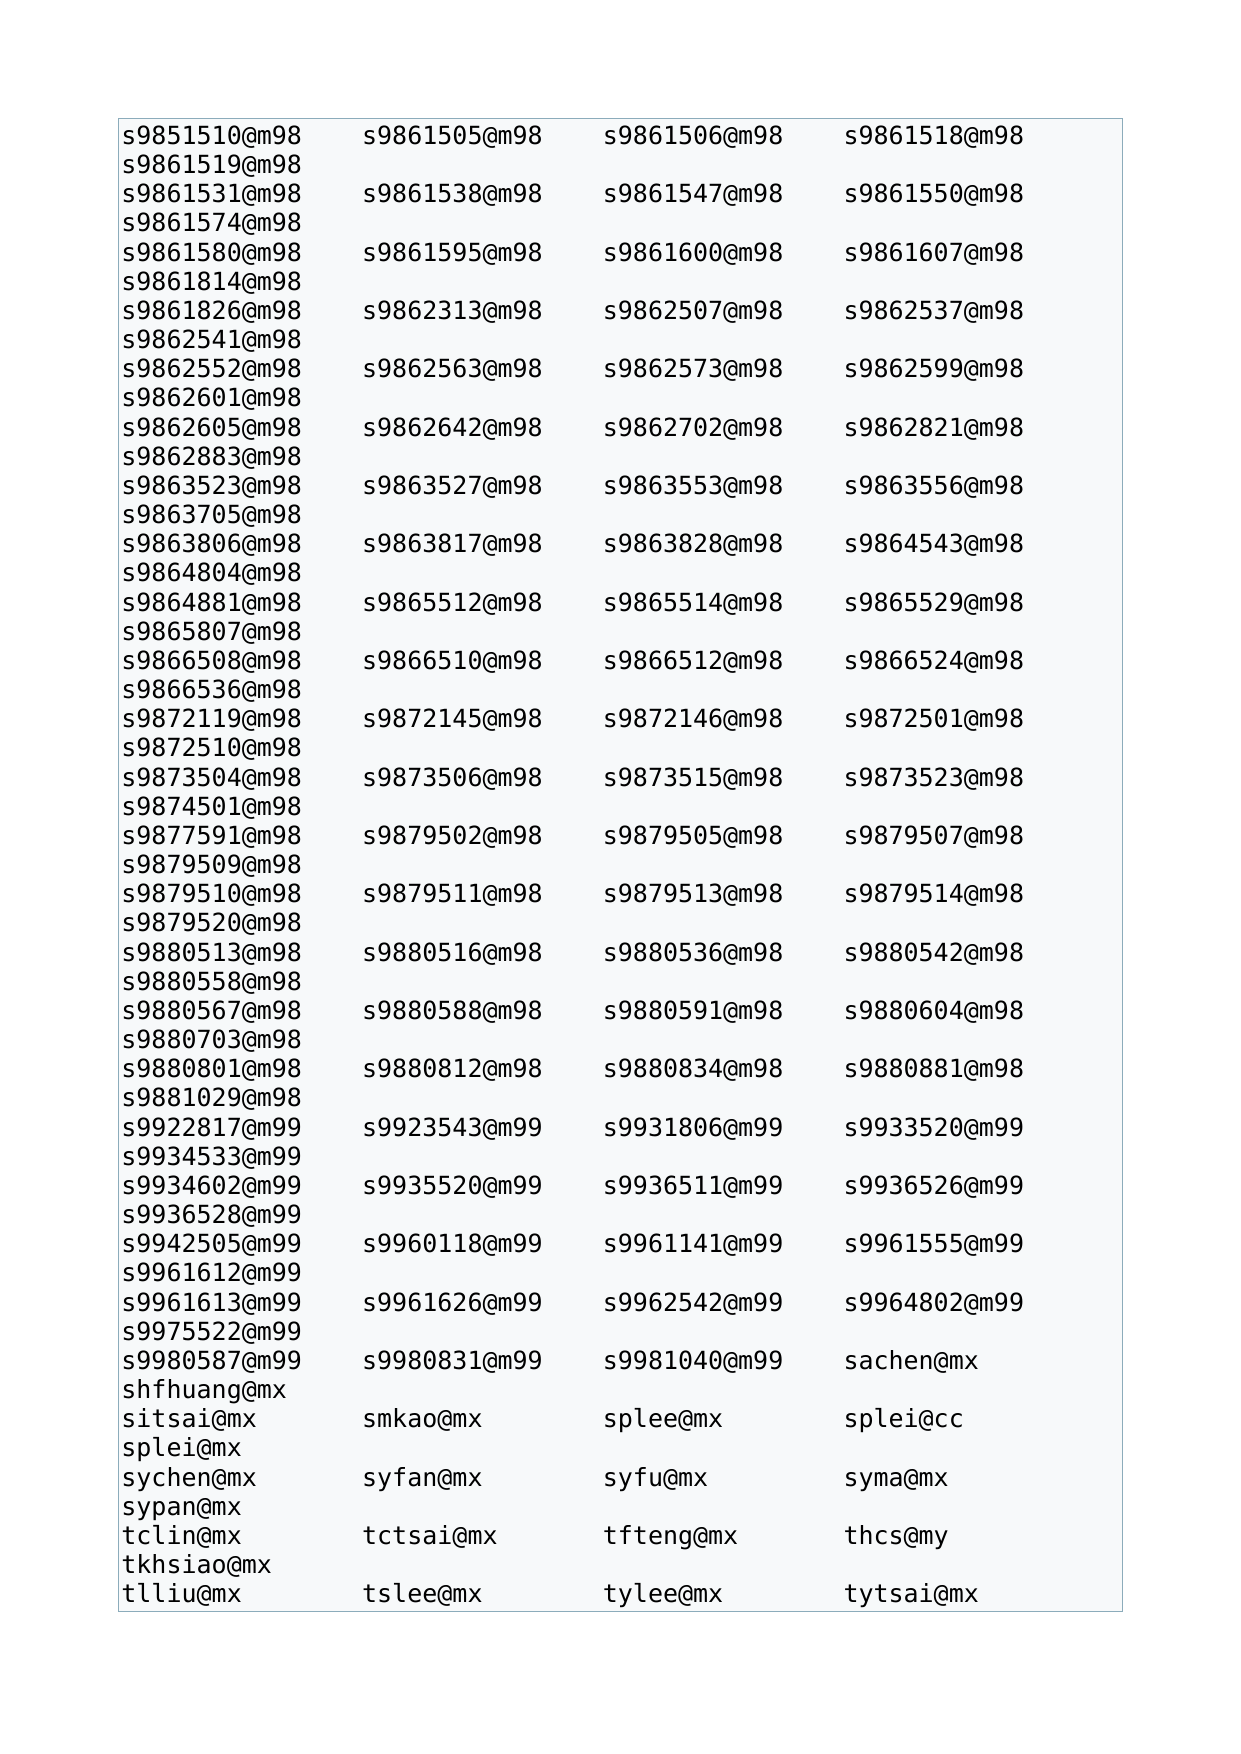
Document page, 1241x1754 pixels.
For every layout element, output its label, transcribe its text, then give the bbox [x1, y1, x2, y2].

text s9851510@m98 s9861505@m98 s9861506@m98 s9861518@m98 s9861519@m98 s9861531@m98 s9861538@m98 s9861547@m98 s9861550@m98 s9861574@m98 s9861580@m98 s9861595@m98 s9861600@m98 s9861607@m98 s9861814@m98 s9861826@m98 s9862313@m98 s9862507@m98 s9862537@m98 s9862541@m98 s9862552@m98 s9862563@m98 s9862573@m98 s9862599@m98 s9862601@m98 s9862605@m98 s9862642@m98 s9862702@m98 s9862821@m98 s9862883@m98 s9863523@m98 s9863527@m98 s9863553@m98 s9863556@m98 s9863705@m98 s9863806@m98 s9863817@m98 s9863828@m98 s9864543@m98 s9864804@m98 s9864881@m98 s9865512@m98 s9865514@m98 s9865529@m98 s9865807@m98 s9866508@m98 s9866510@m98 s9866512@m98 s9866524@m98 s9866536@m98 s9872119@m98 s9872145@m98 s9872146@m98 s9872501@m98 s9872510@m98 s9873504@m98 s9873506@m98 s9873515@m98 s9873523@m98 s9874501@m98 s9877591@m98 s9879502@m98 s9879505@m98 s9879507@m98 s9879509@m98 s9879510@m98 s9879511@m98 s9879513@m98 s9879514@m98 s9879520@m98 s9880513@m98 s9880516@m98 s9880536@m98 s9880542@m98 s9880558@m98 s9880567@m98 s9880588@m98 s9880591@m98 s9880604@m98 s9880703@m98 s9880801@m98 s9880812@m98 s9880834@m98 s9880881@m98 s9881029@m98 s9922817@m99 s9923543@m99 s9931806@m99 s9933520@m99 s9934533@m99 s9934602@m99 s9935520@m99 s9936511@m99 s9936526@m99 s9936528@m99 s9942505@m99 s9960118@m99 s9961141@m99 s9961555@m99 s9961612@m99 s9961613@m99 s9961626@m99 s9962542@m99 s9964802@m99 s9975522@m99 s9980587@m99 s9980831@m99 s9981040@m99 sachen@mx shfhuang@mx sitsai@mx smkao@mx splee@mx splei@cc splei@mx sychen@mx syfan@mx syfu@mx syma@mx sypan@mx tclin@mx tctsai@mx tfteng@mx thcs@my tkhsiao@mx tlliu@mx tslee@mx tylee@mx tytsai@mx [119, 119, 1122, 1611]
